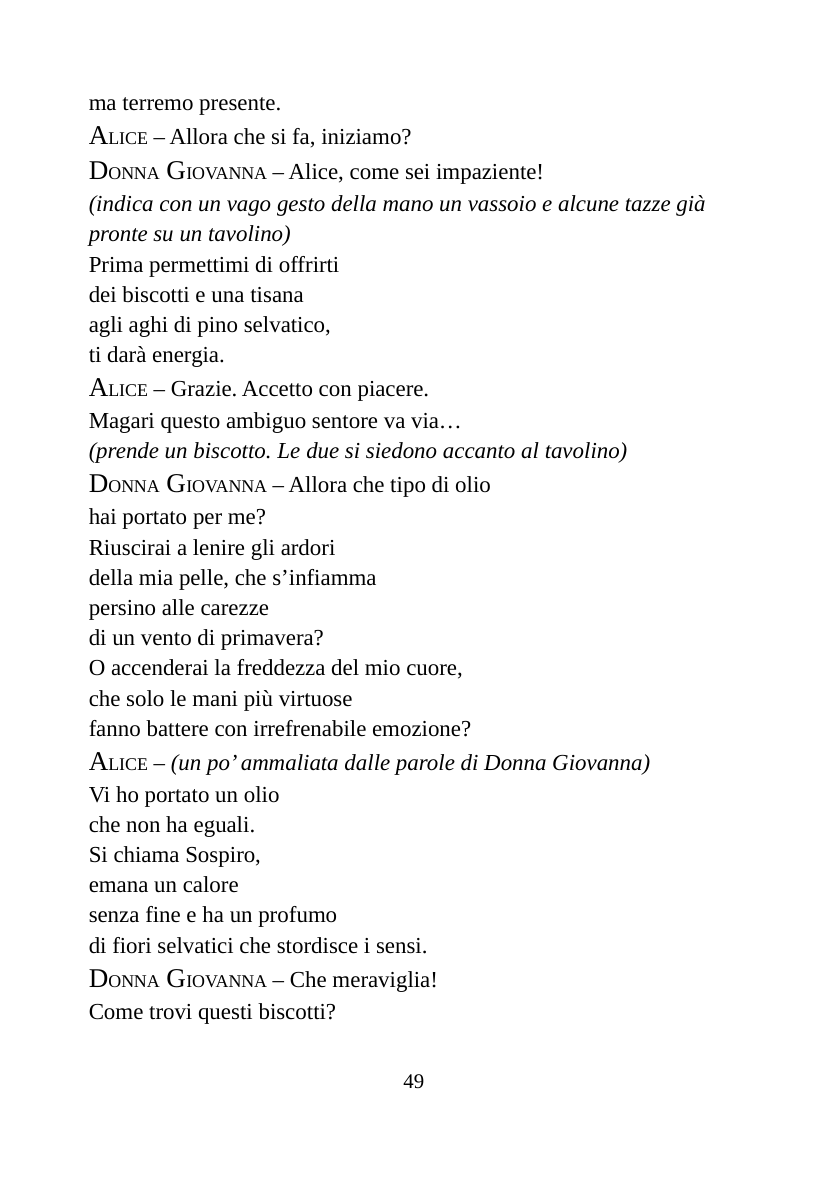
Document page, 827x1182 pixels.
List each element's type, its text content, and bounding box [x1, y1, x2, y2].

text Donna Giovanna – Allora che tipo di olio [88, 468, 738, 499]
text senza fine e ha un profumo [88, 902, 738, 928]
text che solo le mani più virtuose [88, 684, 738, 711]
text Alice – Grazie. Accetto con piacere. [88, 371, 738, 403]
text di un vento di primavera? [88, 624, 738, 651]
text Vi ho portato un olio [88, 781, 738, 807]
text persino alle carezze [88, 594, 738, 620]
text Alice – (un po’ ammaliata dalle parole di Donna Giovanna) [88, 745, 738, 776]
text della mia pelle, che s’infiamma [88, 564, 738, 590]
text (prende un biscotto. Le due si siedono accanto al tavolino) [88, 437, 738, 464]
text Donna Giovanna – Alice, come sei impaziente! [88, 154, 738, 186]
text fanno battere con irrefrenabile emozione? [88, 715, 738, 741]
text Prima permettimi di offrirti [88, 251, 738, 277]
text che non ha eguali. [88, 811, 738, 837]
text Magari questo ambiguo sentore va via… [88, 407, 738, 433]
text Donna Giovanna – Che meraviglia! [88, 962, 738, 993]
text di fiori selvatici che stordisce i sensi. [88, 932, 738, 958]
text Riuscirai a lenire gli ardori [88, 533, 738, 560]
text agli aghi di pino selvatico, [88, 311, 738, 337]
text emana un calore [88, 871, 738, 898]
text Si chiama Sospiro, [88, 841, 738, 867]
text (indica con un vago gesto della mano un vassoio e alcune tazze già pronte su un tavolino) [88, 190, 738, 247]
text ma terremo presente. [88, 88, 738, 115]
text hai portato per me? [88, 503, 738, 530]
text dei biscotti e una tisana [88, 281, 738, 307]
text ti darà energia. [88, 341, 738, 368]
text O accenderai la freddezza del mio cuore, [88, 654, 738, 681]
text Alice – Allora che si fa, iniziamo? [88, 119, 738, 150]
text Come trovi questi biscotti? [88, 998, 738, 1024]
